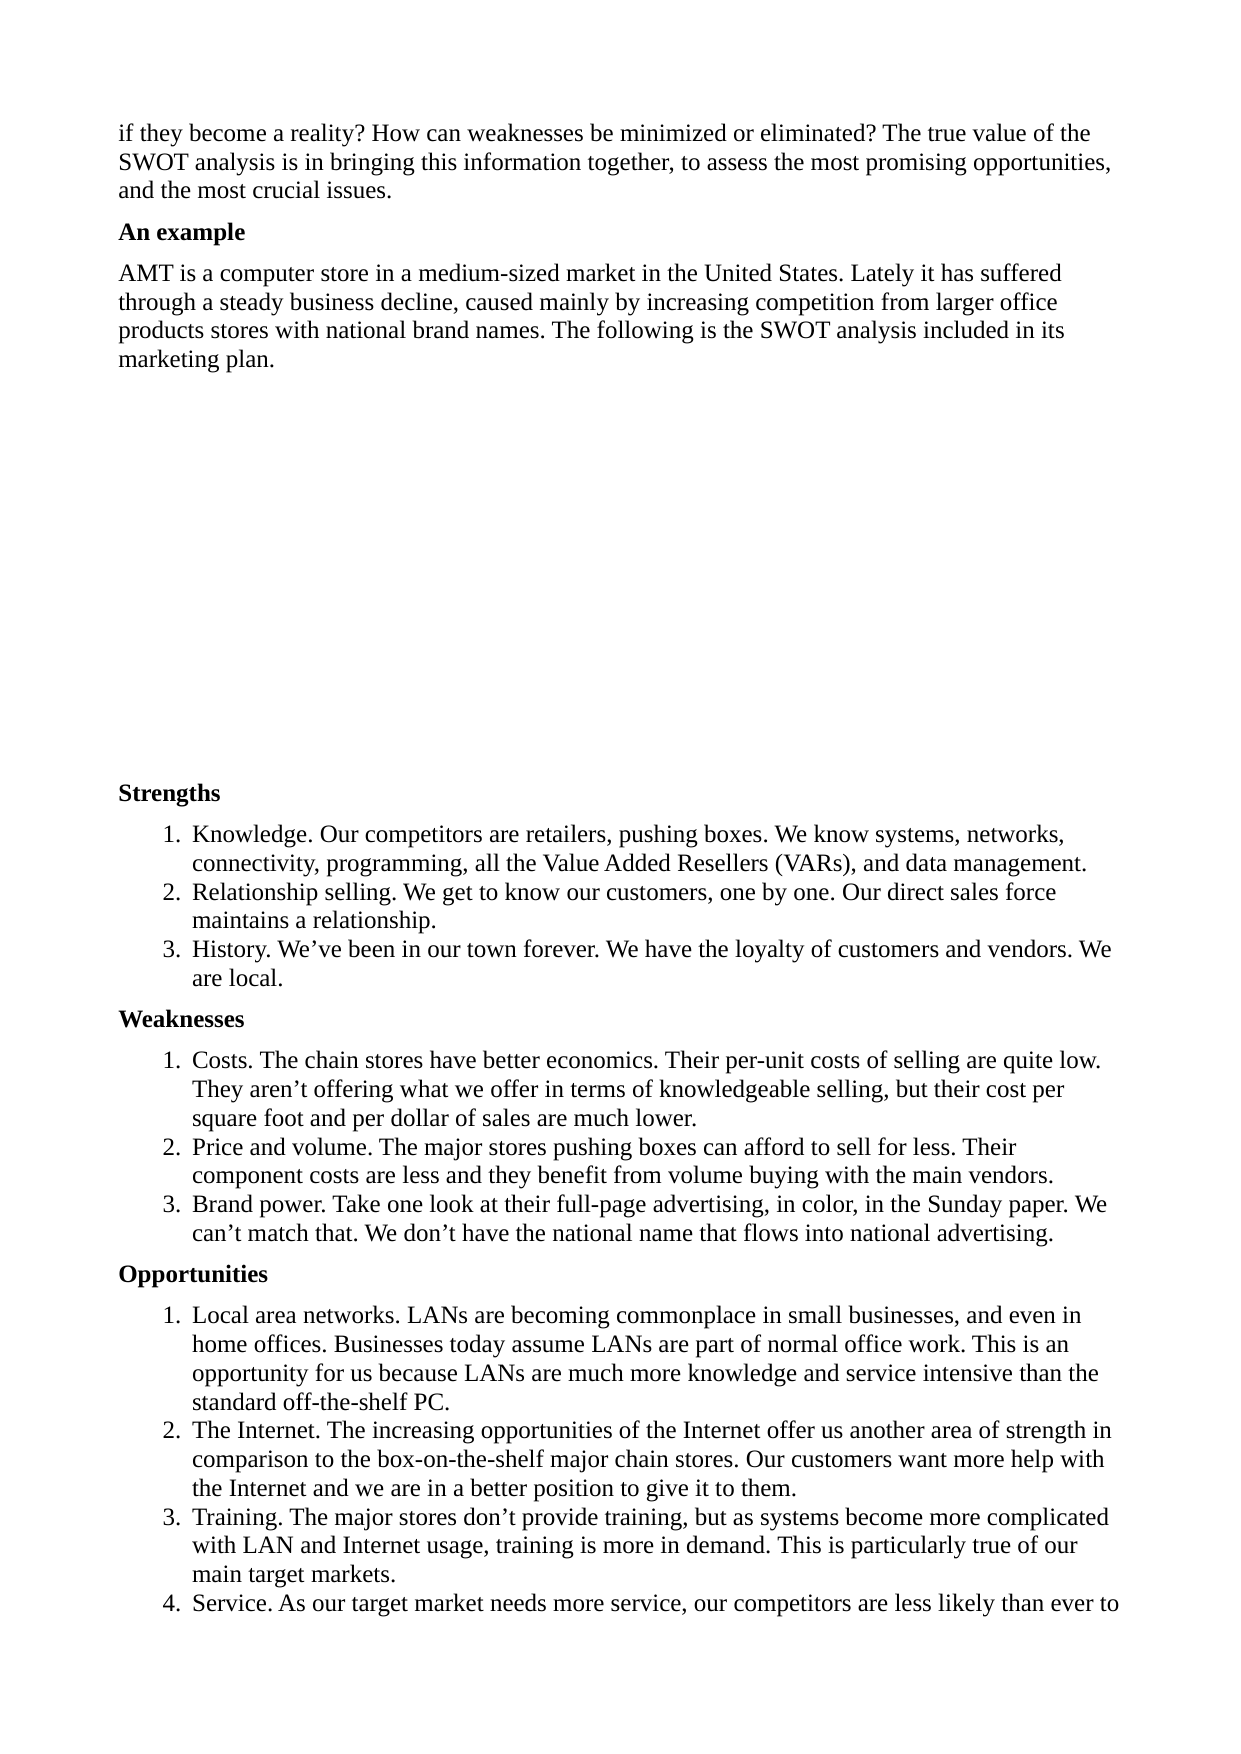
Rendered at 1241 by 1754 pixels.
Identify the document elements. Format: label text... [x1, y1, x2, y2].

list Costs. The chain stores have better economics. Their per-unit costs of selling are quite low. They aren’t offering what we offer in terms of knowledgeable selling, but their cost per square foot and per dollar of sales are much lower. [162, 1045, 1122, 1132]
text Strengths [118, 778, 1122, 807]
list Service. As our target market needs more service, our competitors are less likely than ever to [162, 1588, 1122, 1617]
list Knowledge. Our competitors are retailers, pushing boxes. We know systems, networks, connectivity, programming, all the Value Added Resellers (VARs), and data management. [162, 819, 1122, 877]
list Brand power. Take one look at their full-page advertising, in color, in the Sunday paper. We can’t match that. We don’t have the national name that flows into national advertising. [162, 1189, 1122, 1247]
list Relationship selling. We get to know our customers, one by one. Our direct sales force maintains a relationship. [162, 877, 1122, 934]
list Price and volume. The major stores pushing boxes can afford to sell for less. Their component costs are less and they benefit from volume buying with the main vendors. [162, 1132, 1122, 1189]
list History. We’ve been in our town forever. We have the loyalty of customers and vendors. We are local. [162, 934, 1122, 992]
text if they become a reality? How can weaknesses be minimized or eliminated? The true value of the SWOT analysis is in bringing this information together, to assess the most promising opportunities, and the most crucial issues. [118, 118, 1122, 204]
list Local area networks. LANs are becoming commonplace in small businesses, and even in home offices. Businesses today assume LANs are part of normal office work. This is an opportunity for us because LANs are much more knowledge and service intensive than the standard off-the-shelf PC. [162, 1300, 1122, 1415]
list Training. The major stores don’t provide training, but as systems become more complicated with LAN and Internet usage, training is more in demand. This is particularly true of our main target markets. [162, 1502, 1122, 1588]
text Opportunities [118, 1259, 1122, 1288]
text An example [118, 217, 1122, 246]
text Weaknesses [118, 1004, 1122, 1033]
list The Internet. The increasing opportunities of the Internet offer us another area of strength in comparison to the box-on-the-shelf major chain stores. Our customers want more help with the Internet and we are in a better position to give it to them. [162, 1415, 1122, 1502]
text AMT is a computer store in a medium-sized market in the United States. Lately it has suffered through a steady business decline, caused mainly by increasing competition from larger office products stores with national brand names. The following is the SWOT analysis included in its marketing plan. [118, 258, 1122, 373]
